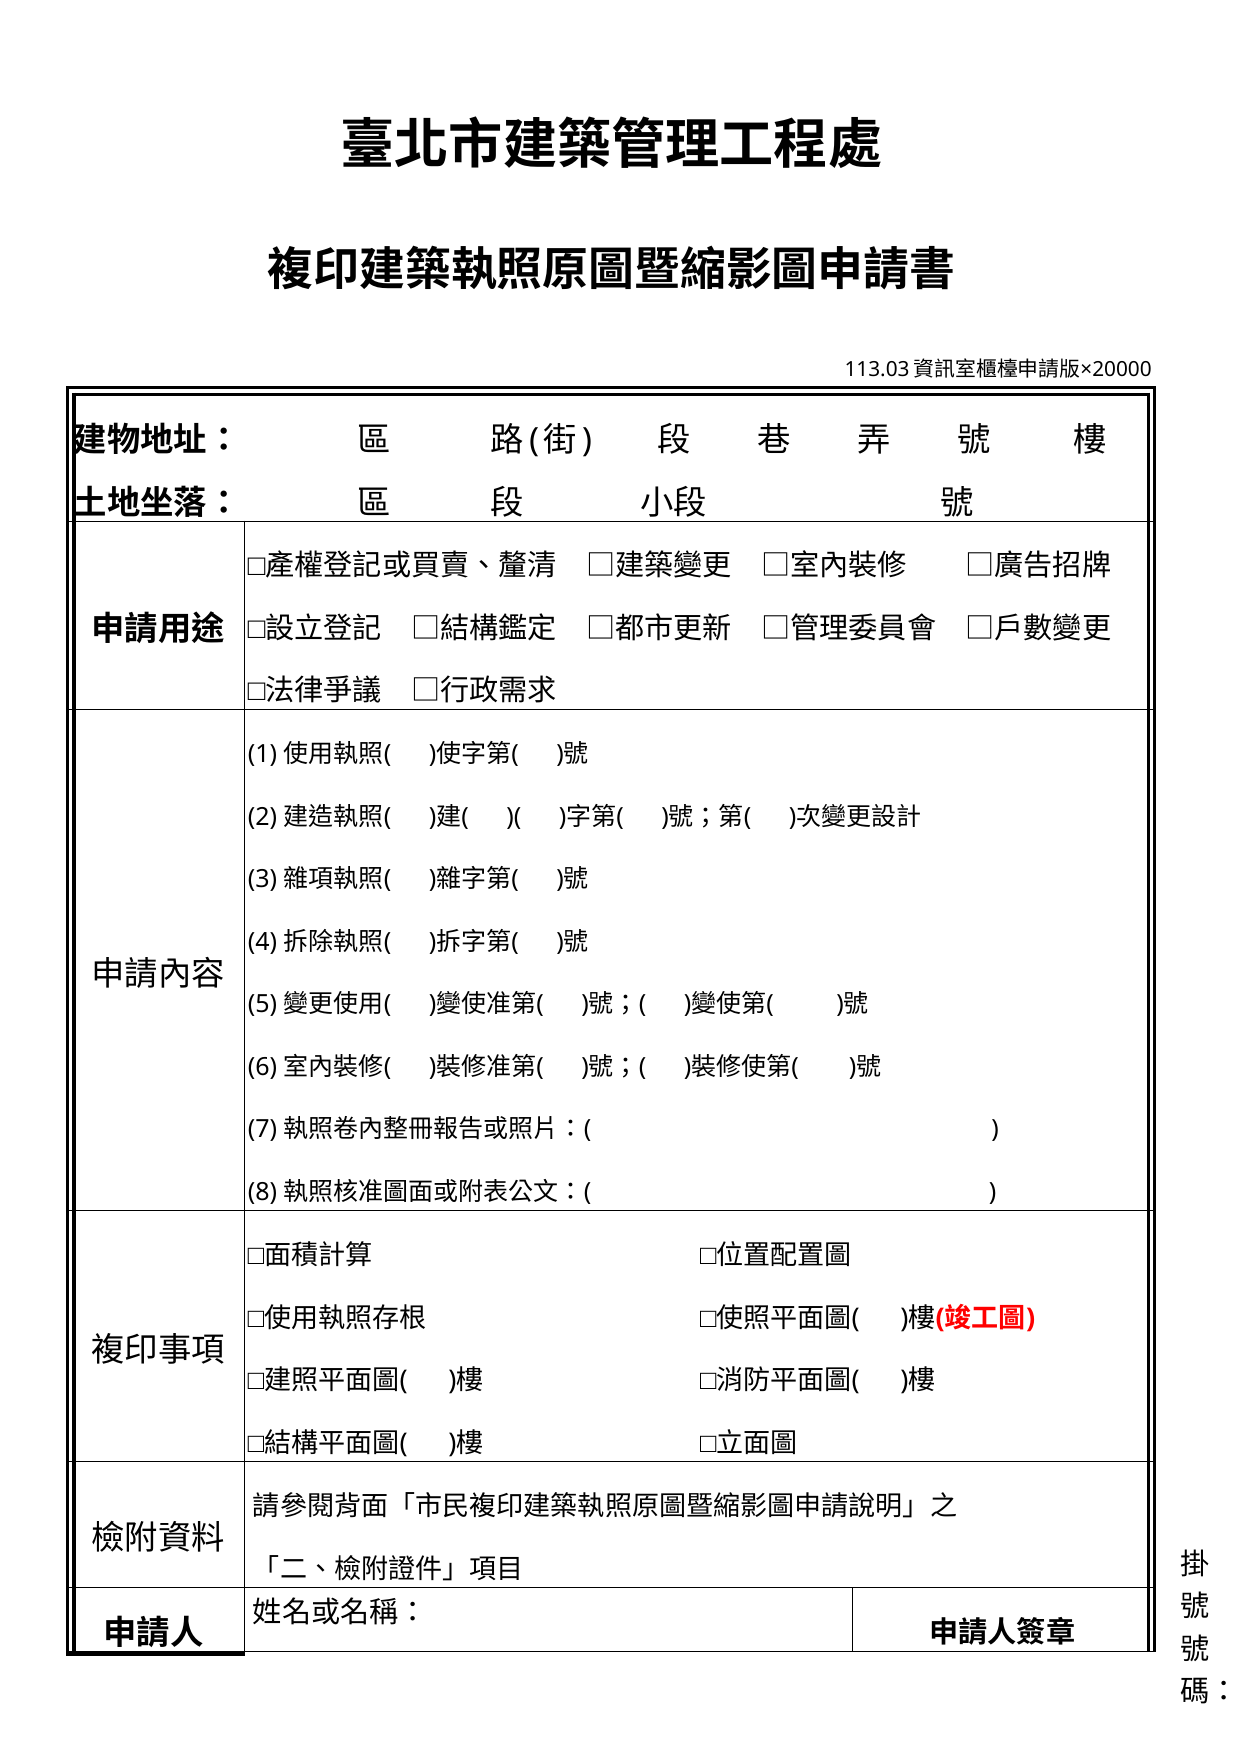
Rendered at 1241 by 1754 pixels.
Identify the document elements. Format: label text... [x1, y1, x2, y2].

table_cell □產權登記或買賣、釐清 □建築變更 □室內裝修 □廣告招牌 □設立登記 □結構鑑定 □都市更新 □管理委員會 □戶數變更 □法律爭議 □行政需求 [245, 522, 1147, 709]
text 臺北市建築管理工程處 [71, 67, 1152, 192]
table_cell (1) 使用執照()使字第()號 (2) 建造執照()建()()字第()號；第()次變更設計 (3) 雜項執照()雜字第()號 (4) 拆除執照()拆字第()號 (5) 變更使用()變使准第()號；()變使第( )號 (6) 室內裝修()裝修准第()號；()裝修使第( )號 (7) 執照卷內整冊報告或照片：( ) (8) 執照核准圖面或附表公文：( ) [245, 710, 1147, 1210]
table_cell 檢附資料 [76, 1462, 244, 1587]
table_cell 申請人 (資格詳見背面) [76, 1588, 244, 1651]
table_cell 申請人簽章 [853, 1588, 1147, 1651]
table_cell 姓名或名稱： [245, 1588, 852, 1651]
table_cell □面積計算 □使用執照存根 □建照平面圖()樓 □結構平面圖()樓 [245, 1211, 699, 1461]
table_cell 申請用途 [76, 522, 244, 709]
table_header 建物地址： 區 路(街) 段 巷 弄 號 樓 土地坐落： 區 段 小段 號 [71, 389, 1152, 521]
table_cell 申請內容 [76, 710, 244, 1210]
table_cell □位置配置圖 □使照平面圖()樓(竣工圖) □消防平面圖()樓 □立面圖 [699, 1211, 1147, 1461]
table_cell 申請人 (資格詳見背面) [1165, 1533, 1240, 1754]
table_cell 請參閱背面「市民複印建築執照原圖暨縮影圖申請說明」之 「二、檢附證件」項目 [245, 1462, 1147, 1587]
table_cell 複印事項 [76, 1211, 244, 1461]
text 113.03資訊室櫃檯申請版×20000 [71, 324, 1152, 386]
text 複印建築執照原圖暨縮影圖申請書 [71, 192, 1152, 317]
